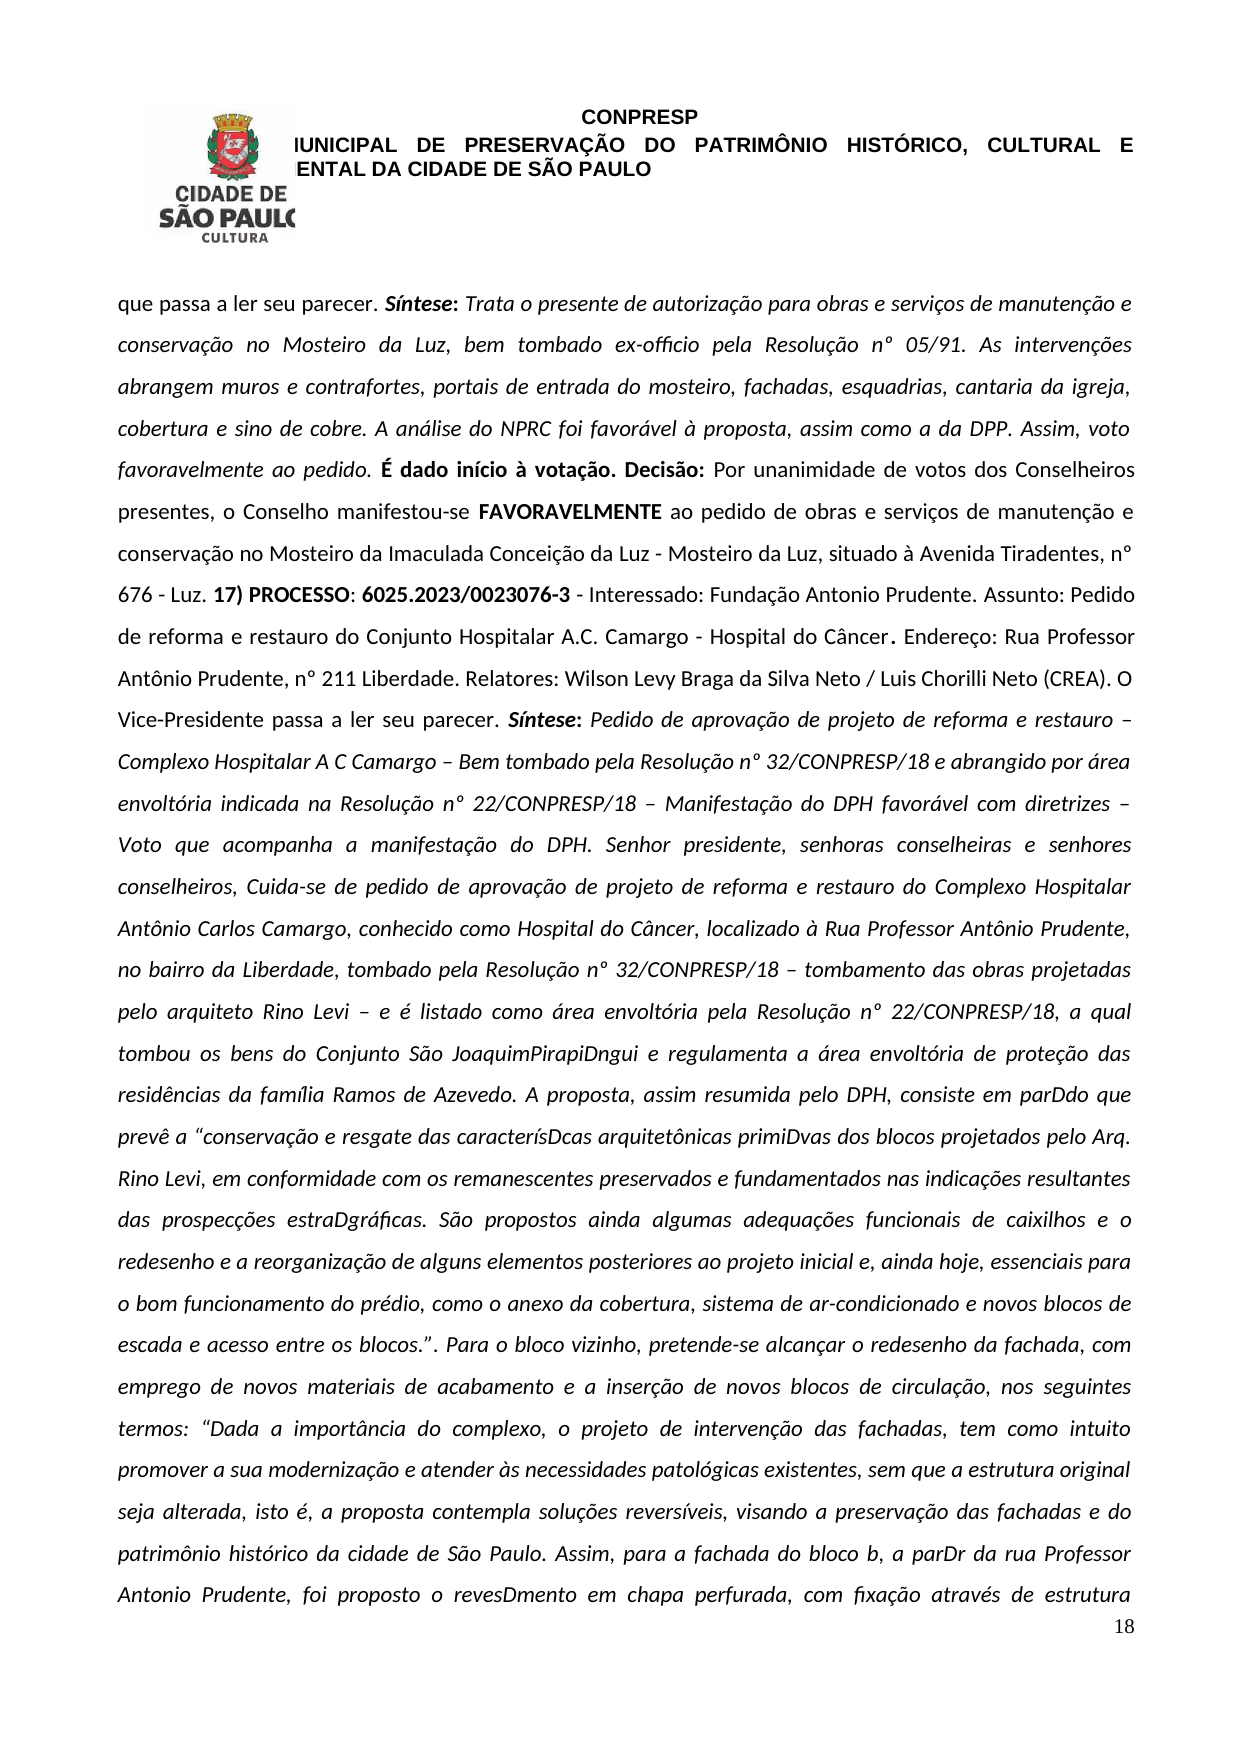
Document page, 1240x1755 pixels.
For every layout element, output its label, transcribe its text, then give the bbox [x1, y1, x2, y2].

text que passa a ler seu parecer. Síntese: Trata o presente de autorização para obras e serviços de manutenção e conservação no Mosteiro da Luz, bem tombado ex-officio pela Resolução nº 05/91. As intervenções abrangem muros e contrafortes, portais de entrada do mosteiro, fachadas, esquadrias, cantaria da igreja, cobertura e sino de cobre. A análise do NPRC foi favorável à proposta, assim como a da DPP. Assim, voto favoravelmente ao pedido. É dado início à votação. Decisão: Por unanimidade de votos dos Conselheiros presentes, o Conselho manifestou-se FAVORAVELMENTE ao pedido de obras e serviços de manutenção e conservação no Mosteiro da Imaculada Conceição da Luz - Mosteiro da Luz, situado à Avenida Tiradentes, nº 676 - Luz. 17) PROCESSO: 6025.2023/0023076-3 - Interessado: Fundação Antonio Prudente. Assunto: Pedido de reforma e restauro do Conjunto Hospitalar A.C. Camargo - Hospital do Câncer. Endereço: Rua Professor Antônio Prudente, nº 211 Liberdade. Relatores: Wilson Levy Braga da Silva Neto / Luis Chorilli Neto (CREA). O Vice-Presidente passa a ler seu parecer. Síntese: Pedido de aprovação de projeto de reforma e restauro – Complexo Hospitalar A C Camargo – Bem tombado pela Resolução nº 32/CONPRESP/18 e abrangido por área envoltória indicada na Resolução nº 22/CONPRESP/18 – Manifestação do DPH favorável com diretrizes – Voto que acompanha a manifestação do DPH. Senhor presidente, senhoras conselheiras e senhores conselheiros, Cuida-se de pedido de aprovação de projeto de reforma e restauro do Complexo Hospitalar Antônio Carlos Camargo, conhecido como Hospital do Câncer, localizado à Rua Professor Antônio Prudente, no bairro da Liberdade, tombado pela Resolução nº 32/CONPRESP/18 – tombamento das obras projetadas pelo arquiteto Rino Levi – e é listado como área envoltória pela Resolução nº 22/CONPRESP/18, a qual tombou os bens do Conjunto São JoaquimPirapiDngui e regulamenta a área envoltória de proteção das residências da família Ramos de Azevedo. A proposta, assim resumida pelo DPH, consiste em parDdo que prevê a “conservação e resgate das caracterísDcas arquitetônicas primiDvas dos blocos projetados pelo Arq. Rino Levi, em conformidade com os remanescentes preservados e fundamentados nas indicações resultantes das prospecções estraDgráficas. São propostos ainda algumas adequações funcionais de caixilhos e o redesenho e a reorganização de alguns elementos posteriores ao projeto inicial e, ainda hoje, essenciais para o bom funcionamento do prédio, como o anexo da cobertura, sistema de ar-condicionado e novos blocos de escada e acesso entre os blocos.”. Para o bloco vizinho, pretende-se alcançar o redesenho da fachada, com emprego de novos materiais de acabamento e a inserção de novos blocos de circulação, nos seguintes termos: “Dada a importância do complexo, o projeto de intervenção das fachadas, tem como intuito promover a sua modernização e atender às necessidades patológicas existentes, sem que a estrutura original seja alterada, isto é, a proposta contempla soluções reversíveis, visando a preservação das fachadas e do patrimônio histórico da cidade de São Paulo. Assim, para a fachada do bloco b, a parDr da rua Professor Antonio Prudente, foi proposto o revesDmento em chapa perfurada, com fixação através de estrutura [118, 289, 1135, 1609]
